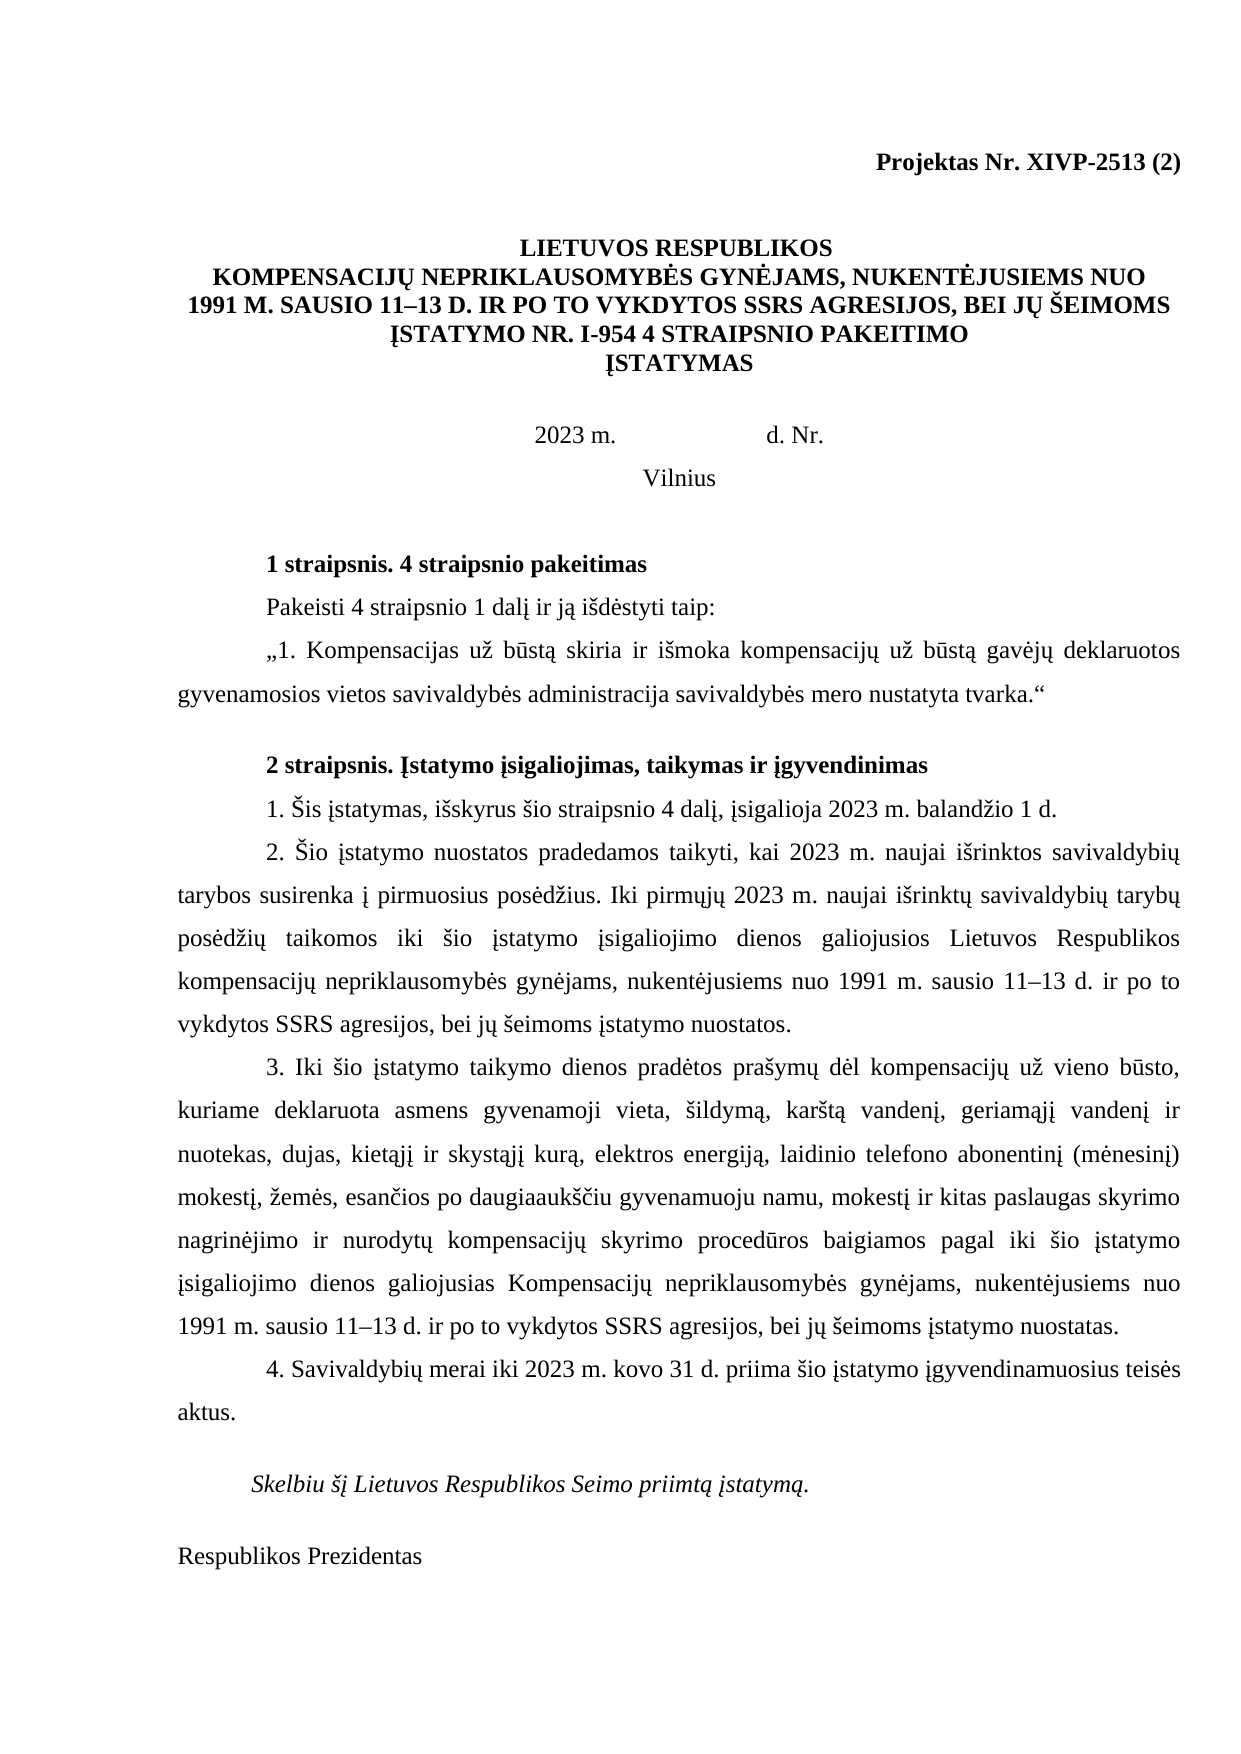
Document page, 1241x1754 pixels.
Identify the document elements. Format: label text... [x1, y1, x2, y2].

text 2023 m. d. Nr. [177, 420, 1181, 449]
text „1. Kompensacijas už būstą skiria ir išmoka kompensacijų už būstą gavėjų deklaruotos gyvenamosios vietos savivaldybės administracija savivaldybės mero nustatyta tvarka.“ [177, 636, 1181, 707]
text 1. Šis įstatymas, išskyrus šio straipsnio 4 dalį, įsigalioja 2023 m. balandžio 1 d. [177, 794, 1181, 822]
text Pakeisti 4 straipsnio 1 dalį ir ją išdėstyti taip: [177, 592, 1181, 621]
text 2 straipsnis. Įstatymo įsigaliojimas, taikymas ir įgyvendinimas [177, 751, 1181, 779]
text Vilnius [177, 463, 1181, 492]
text Skelbiu šį Lietuvos Respublikos Seimo priimtą įstatymą. [177, 1469, 1181, 1498]
text Projektas Nr. XIVP-2513 (2) [856, 147, 1181, 176]
text 2. Šio įstatymo nuostatos pradedamos taikyti, kai 2023 m. naujai išrinktos savivaldybių tarybos susirenka į pirmuosius posėdžius. Iki pirmųjų 2023 m. naujai išrinktų savivaldybių tarybų posėdžių taikomos iki šio įstatymo įsigaliojimo dienos galiojusios Lietuvos Respublikos kompensacijų nepriklausomybės gynėjams, nukentėjusiems nuo 1991 m. sausio 11–13 d. ir po to vykdytos SSRS agresijos, bei jų šeimoms įstatymo nuostatos. [177, 837, 1181, 1038]
text ĮSTATYMO NR. I-954 4 STRAIPSNIO PAKEITIMO [177, 319, 1181, 348]
text LIETUVOS RESPUBLIKOS [177, 233, 1181, 262]
text Respublikos Prezidentas [177, 1541, 1181, 1570]
text ĮSTATYMAS [177, 348, 1181, 377]
text 3. Iki šio įstatymo taikymo dienos pradėtos prašymų dėl kompensacijų už vieno būsto, kuriame deklaruota asmens gyvenamoji vieta, šildymą, karštą vandenį, geriamąjį vandenį ir nuotekas, dujas, kietąjį ir skystąjį kurą, elektros energiją, laidinio telefono abonentinį (mėnesinį) mokestį, žemės, esančios po daugiaaukščiu gyvenamuoju namu, mokestį ir kitas paslaugas skyrimo nagrinėjimo ir nurodytų kompensacijų skyrimo procedūros baigiamos pagal iki šio įstatymo įsigaliojimo dienos galiojusias Kompensacijų nepriklausomybės gynėjams, nukentėjusiems nuo 1991 m. sausio 11–13 d. ir po to vykdytos SSRS agresijos, bei jų šeimoms įstatymo nuostatas. [177, 1052, 1181, 1340]
text 1 straipsnis. 4 straipsnio pakeitimas [177, 549, 1181, 578]
text 4. Savivaldybių merai iki 2023 m. kovo 31 d. priima šio įstatymo įgyvendinamuosius teisės aktus. [177, 1354, 1181, 1426]
text KOMPENSACIJŲ NEPRIKLAUSOMYBĖS GYNĖJAMS, NUKENTĖJUSIEMS NUO 1991 M. SAUSIO 11–13 D. IR PO TO VYKDYTOS SSRS AGRESIJOS, BEI JŲ ŠEIMOMS [177, 262, 1181, 319]
